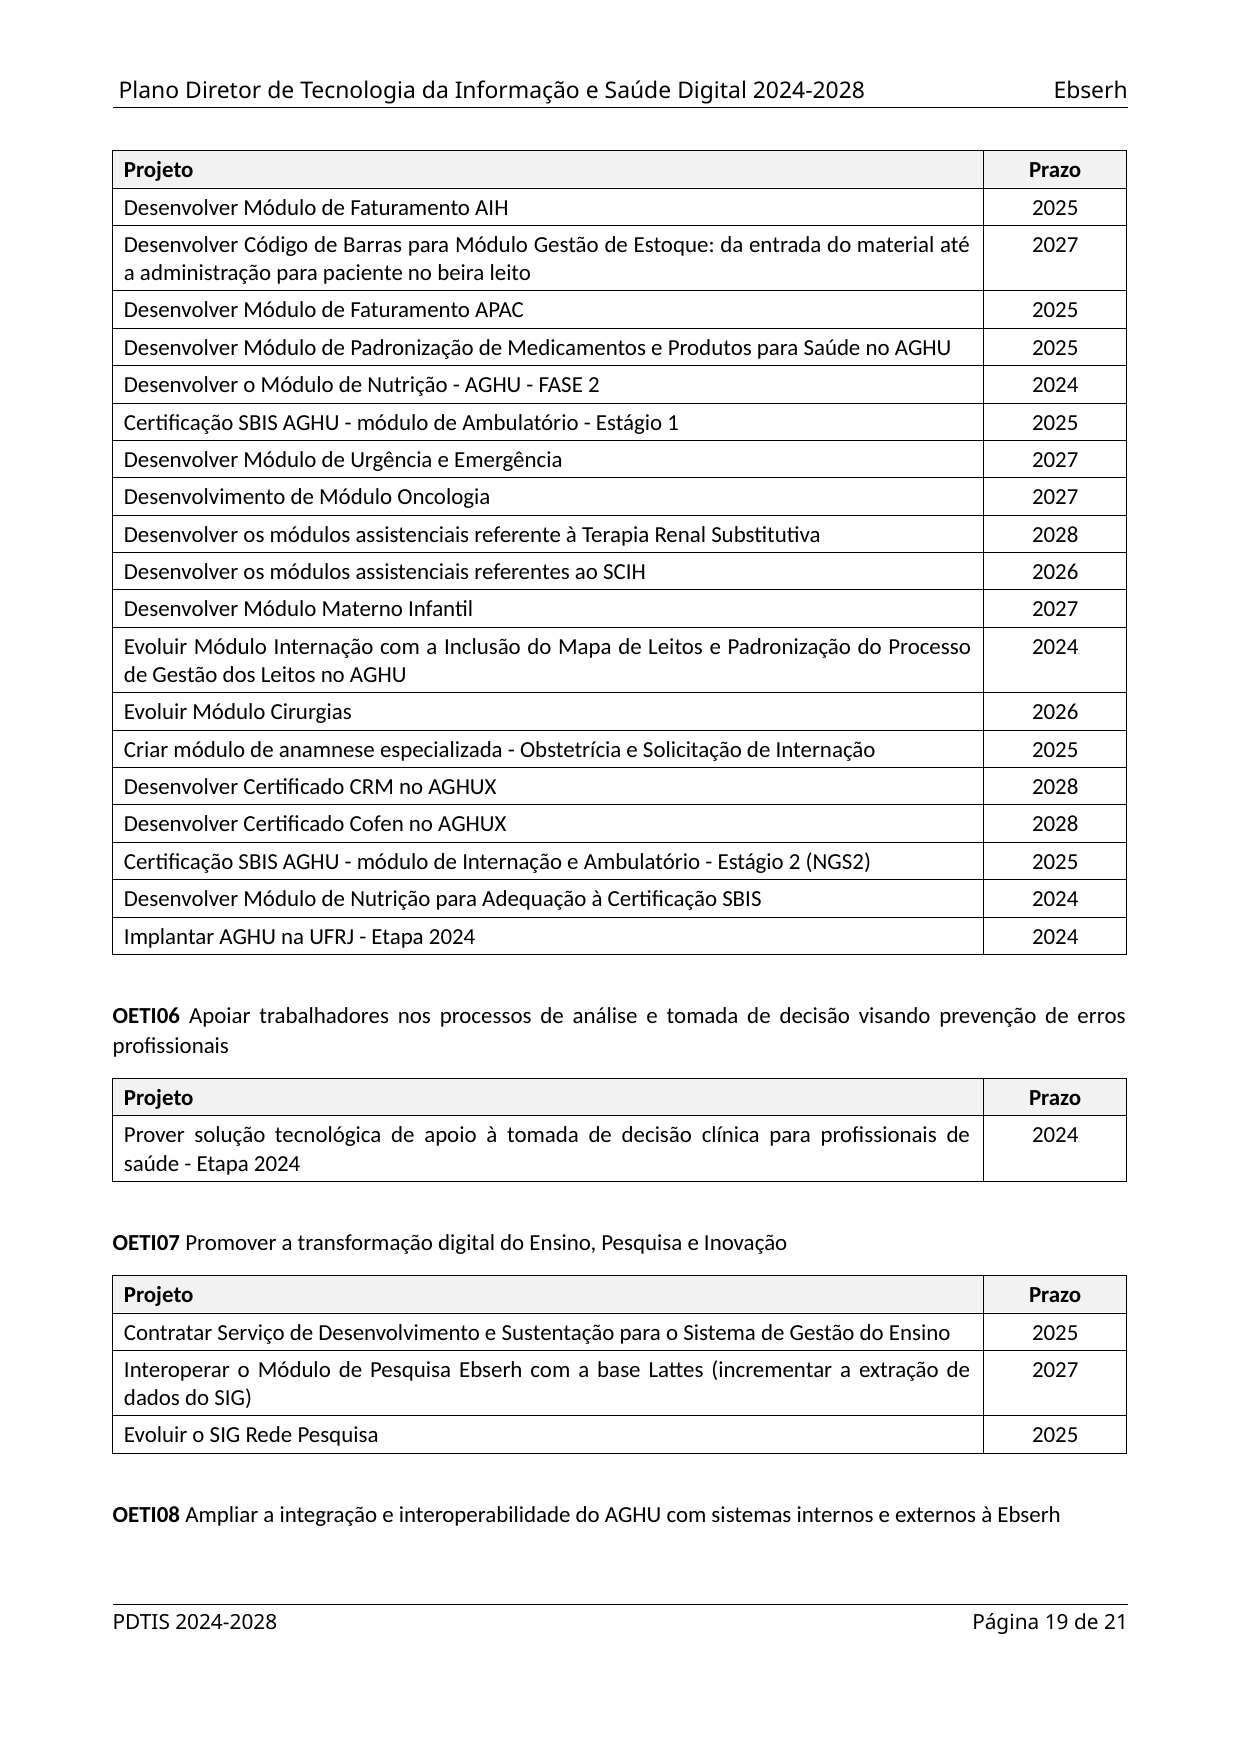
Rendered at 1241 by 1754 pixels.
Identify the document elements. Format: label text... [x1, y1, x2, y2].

table_cell 2025 [984, 1416, 1126, 1453]
table_cell Interoperar o Módulo de Pesquisa Ebserh com a base Lattes (incrementar a extração de dados do SIG) [113, 1351, 983, 1415]
table_cell 2027 [984, 441, 1126, 477]
table_cell 2027 [984, 226, 1126, 290]
table_cell Desenvolver Módulo Materno Infantil [113, 590, 983, 627]
table_cell 2027 [984, 1351, 1126, 1415]
table_cell 2028 [984, 768, 1126, 804]
text OETI07 Promover a transformação digital do Ensino, Pesquisa e Inovação [112, 1228, 1128, 1256]
table_cell Contratar Serviço de Desenvolvimento e Sustentação para o Sistema de Gestão do Ensino [113, 1314, 983, 1350]
table_cell Desenvolver os módulos assistenciais referente à Terapia Renal Substitutiva [113, 516, 983, 552]
table_cell 2025 [984, 329, 1126, 365]
table_cell Implantar AGHU na UFRJ - Etapa 2024 [113, 918, 983, 954]
table_cell 2025 [984, 731, 1126, 767]
table_cell 2024 [984, 366, 1126, 402]
text OETI06 Apoiar trabalhadores nos processos de análise e tomada de decisão visando prevenção de erros profissionais [112, 1002, 1128, 1059]
table_cell 2024 [984, 628, 1126, 692]
table_cell 2025 [984, 291, 1126, 328]
table_cell Prover solução tecnológica de apoio à tomada de decisão clínica para profissionais de saúde - Etapa 2024 [113, 1116, 983, 1181]
table_cell Criar módulo de anamnese especializada - Obstetrícia e Solicitação de Internação [113, 731, 983, 767]
table_cell Certificação SBIS AGHU - módulo de Internação e Ambulatório - Estágio 2 (NGS2) [113, 843, 983, 879]
table_cell 2024 [984, 880, 1126, 917]
table_header Projeto [113, 1276, 983, 1312]
table_cell Desenvolver Certificado CRM no AGHUX [113, 768, 983, 804]
table_cell Evoluir o SIG Rede Pesquisa [113, 1416, 983, 1453]
table_cell Desenvolver os módulos assistenciais referentes ao SCIH [113, 553, 983, 589]
table_header Projeto [113, 151, 983, 187]
table_cell 2024 [984, 1116, 1126, 1181]
table_cell Desenvolver Módulo de Nutrição para Adequação à Certificação SBIS [113, 880, 983, 917]
table_cell 2027 [984, 478, 1126, 514]
table_header Prazo [984, 1276, 1126, 1312]
table_cell 2026 [984, 553, 1126, 589]
table_cell Evoluir Módulo Cirurgias [113, 693, 983, 729]
table_cell 2025 [984, 404, 1126, 440]
table_cell 2028 [984, 805, 1126, 842]
table_cell Desenvolver Código de Barras para Módulo Gestão de Estoque: da entrada do material até a administração para paciente no beira leito [113, 226, 983, 290]
table_cell Desenvolver Módulo de Faturamento AIH [113, 189, 983, 225]
table_header Prazo [984, 1079, 1126, 1115]
table_cell Desenvolver Módulo de Urgência e Emergência [113, 441, 983, 477]
table_cell 2028 [984, 516, 1126, 552]
table_cell 2025 [984, 189, 1126, 225]
table_cell 2024 [984, 918, 1126, 954]
text OETI08 Ampliar a integração e interoperabilidade do AGHU com sistemas internos e externos à Ebserh [112, 1500, 1128, 1528]
table_cell Desenvolver Certificado Cofen no AGHUX [113, 805, 983, 842]
table_cell 2025 [984, 1314, 1126, 1350]
table_header Projeto [113, 1079, 983, 1115]
table_cell Evoluir Módulo Internação com a Inclusão do Mapa de Leitos e Padronização do Processo de Gestão dos Leitos no AGHU [113, 628, 983, 692]
table_cell Desenvolvimento de Módulo Oncologia [113, 478, 983, 514]
table_cell 2025 [984, 843, 1126, 879]
table_cell Desenvolver Módulo de Faturamento APAC [113, 291, 983, 328]
table_cell Desenvolver o Módulo de Nutrição - AGHU - FASE 2 [113, 366, 983, 402]
table_cell Certificação SBIS AGHU - módulo de Ambulatório - Estágio 1 [113, 404, 983, 440]
table_header Prazo [984, 151, 1126, 187]
table_cell 2026 [984, 693, 1126, 729]
table_cell Desenvolver Módulo de Padronização de Medicamentos e Produtos para Saúde no AGHU [113, 329, 983, 365]
table_cell 2027 [984, 590, 1126, 627]
